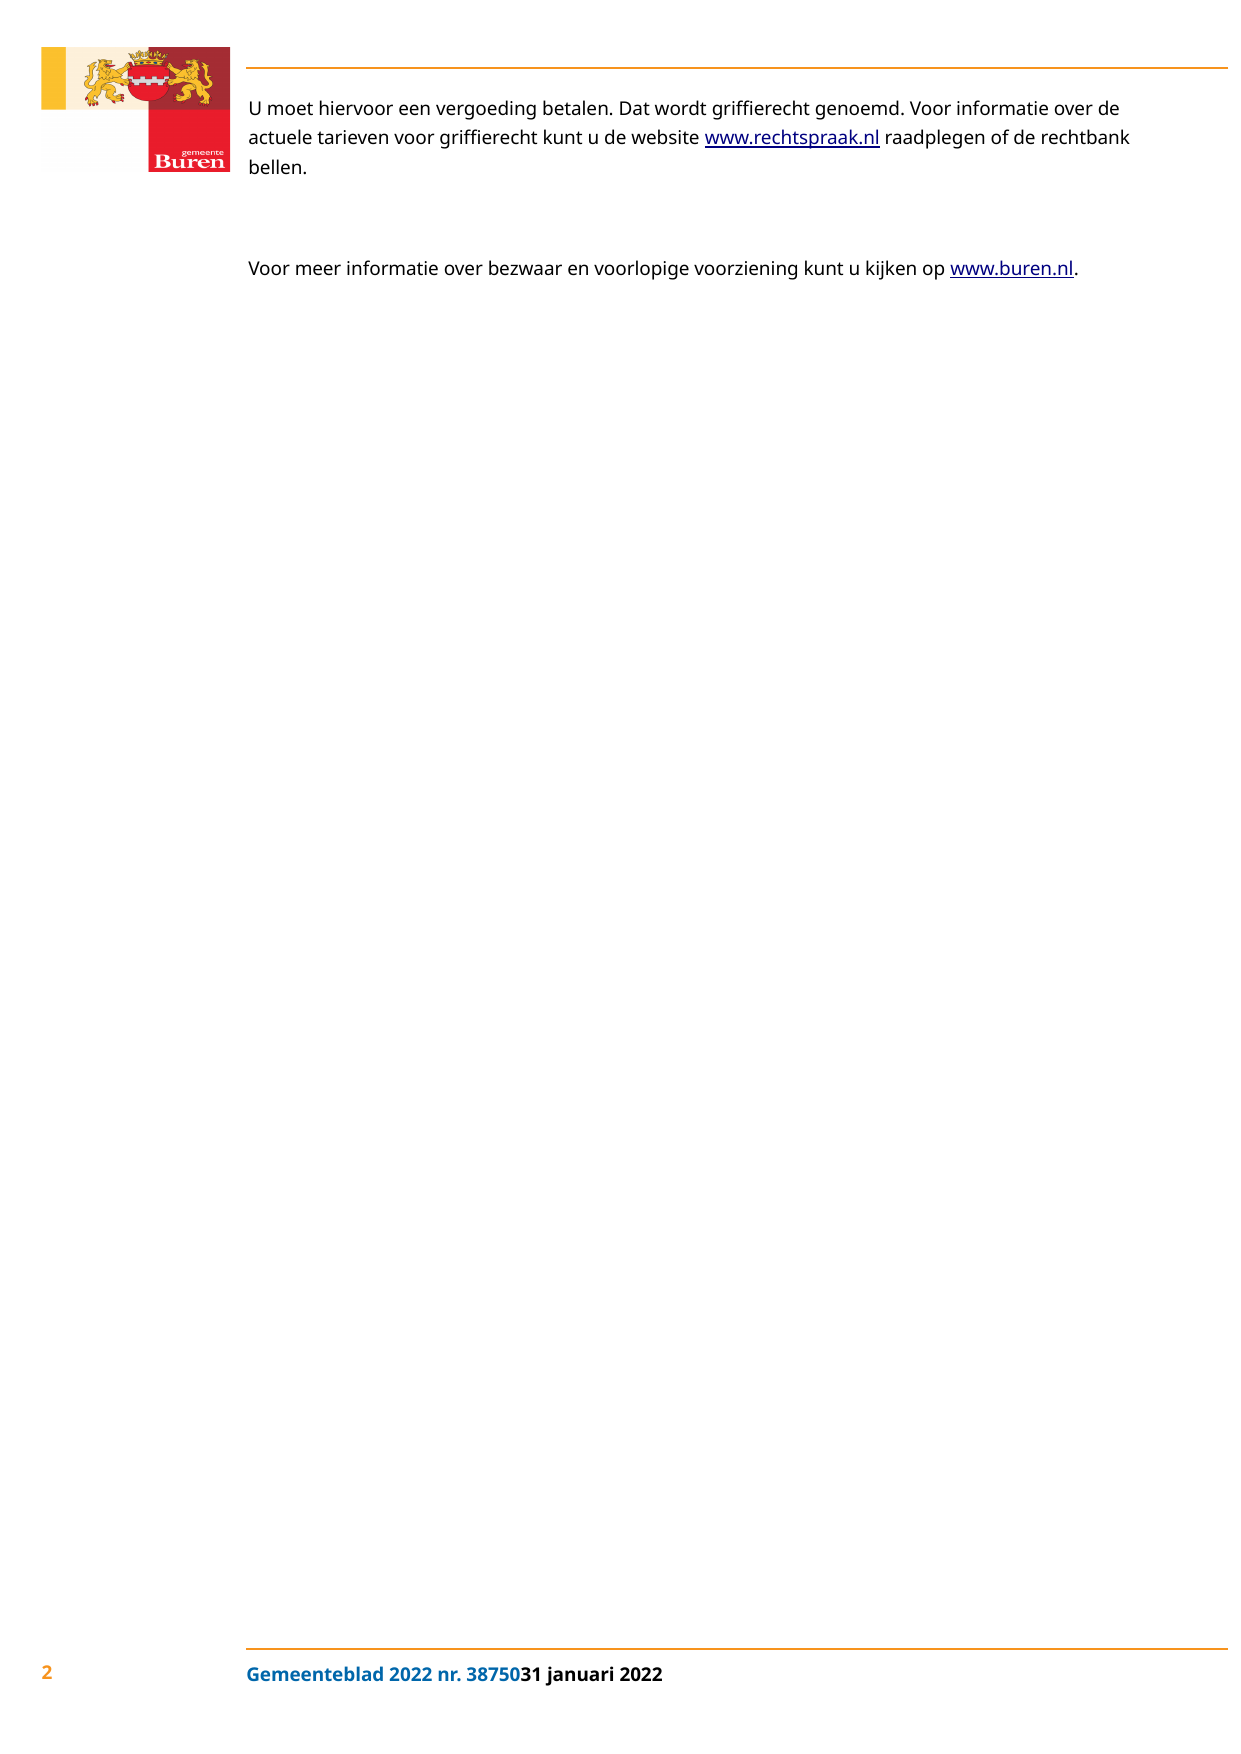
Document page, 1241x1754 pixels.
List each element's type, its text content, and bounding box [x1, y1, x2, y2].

text Voor meer informatie over bezwaar en voorlopige voorziening kunt u kijken op www.buren.nl. [248, 255, 1152, 281]
picture [41, 47, 231, 172]
text U moet hiervoor een vergoeding betalen. Dat wordt griffierecht genoemd. Voor informatie over de actuele tarieven voor griffierecht kunt u de website www.rechtspraak.nl raadplegen of de rechtbank bellen. [248, 95, 1152, 180]
